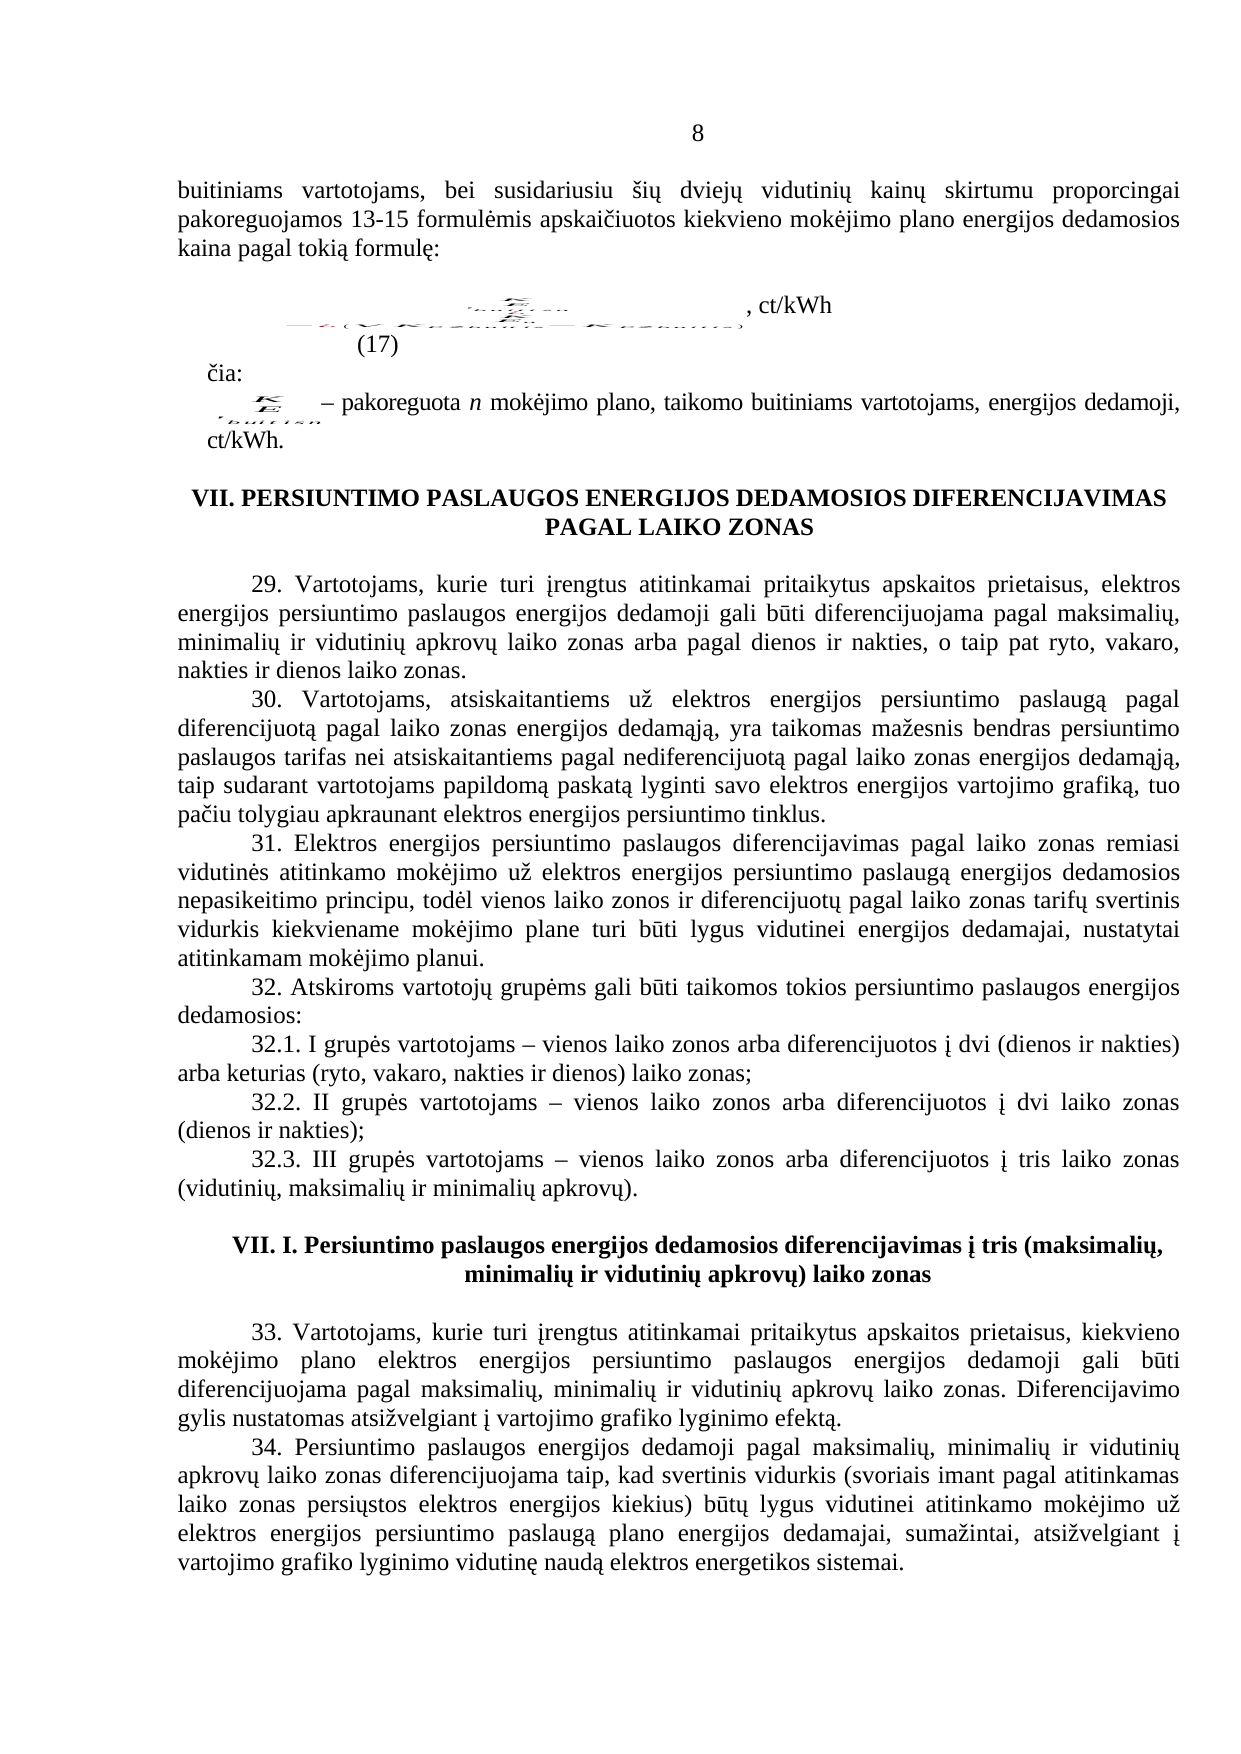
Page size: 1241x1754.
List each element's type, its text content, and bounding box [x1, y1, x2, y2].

text VII. PERSIUNTIMO PASLAUGOS ENERGIJOS DEDAMOSIOS DIFERENCIJAVIMAS PAGAL LAIKO ZONAS [177, 483, 1181, 540]
text 32.2. II grupės vartotojams – vienos laiko zonos arba diferencijuotos į dvi laiko zonas (dienos ir nakties); [177, 1087, 1181, 1144]
text 32.1. I grupės vartotojams – vienos laiko zonos arba diferencijuotos į dvi (dienos ir nakties) arba keturias (ryto, vakaro, nakties ir dienos) laiko zonas; [177, 1029, 1181, 1087]
text 32.3. III grupės vartotojams – vienos laiko zonos arba diferencijuotos į tris laiko zonas (vidutinių, maksimalių ir minimalių apkrovų). [177, 1144, 1181, 1202]
text VII. I. Persiuntimo paslaugos energijos dedamosios diferencijavimas į tris (maksimalių, minimalių ir vidutinių apkrovų) laiko zonas [214, 1230, 1181, 1288]
text čia: [207, 358, 1181, 387]
text 33. Vartotojams, kurie turi įrengtus atitinkamai pritaikytus apskaitos prietaisus, kiekvieno mokėjimo plano elektros energijos persiuntimo paslaugos energijos dedamoji gali būti diferencijuojama pagal maksimalių, minimalių ir vidutinių apkrovų laiko zonas. Diferencijavimo gylis nustatomas atsižvelgiant į vartojimo grafiko lyginimo efektą. [177, 1317, 1181, 1432]
text , ct/kWh (17) [282, 291, 1181, 358]
text 30. Vartotojams, atsiskaitantiems už elektros energijos persiuntimo paslaugą pagal diferencijuotą pagal laiko zonas energijos dedamąją, yra taikomas mažesnis bendras persiuntimo paslaugos tarifas nei atsiskaitantiems pagal nediferencijuotą pagal laiko zonas energijos dedamąją, taip sudarant vartotojams papildomą paskatą lyginti savo elektros energijos vartojimo grafiką, tuo pačiu tolygiau apkraunant elektros energijos persiuntimo tinklus. [177, 684, 1181, 828]
text 32. Atskiroms vartotojų grupėms gali būti taikomos tokios persiuntimo paslaugos energijos dedamosios: [177, 972, 1181, 1029]
text 34. Persiuntimo paslaugos energijos dedamoji pagal maksimalių, minimalių ir vidutinių apkrovų laiko zonas diferencijuojama taip, kad svertinis vidurkis (svoriais imant pagal atitinkamas laiko zonas persiųstos elektros energijos kiekius) būtų lygus vidutinei atitinkamo mokėjimo už elektros energijos persiuntimo paslaugą plano energijos dedamajai, sumažintai, atsižvelgiant į vartojimo grafiko lyginimo vidutinę naudą elektros energetikos sistemai. [177, 1432, 1181, 1575]
text 31. Elektros energijos persiuntimo paslaugos diferencijavimas pagal laiko zonas remiasi vidutinės atitinkamo mokėjimo už elektros energijos persiuntimo paslaugą energijos dedamosios nepasikeitimo principu, todėl vienos laiko zonos ir diferencijuotų pagal laiko zonas tarifų svertinis vidurkis kiekviename mokėjimo plane turi būti lygus vidutinei energijos dedamajai, nustatytai atitinkamam mokėjimo planui. [177, 828, 1181, 972]
text buitiniams vartotojams, bei susidariusiu šių dviejų vidutinių kainų skirtumu proporcingai pakoreguojamos 13-15 formulėmis apskaičiuotos kiekvieno mokėjimo plano energijos dedamosios kaina pagal tokią formulę: [177, 176, 1181, 262]
text – pakoreguota n mokėjimo plano, taikomo buitiniams vartotojams, energijos dedamoji, ct/kWh. [207, 387, 1181, 454]
text 29. Vartotojams, kurie turi įrengtus atitinkamai pritaikytus apskaitos prietaisus, elektros energijos persiuntimo paslaugos energijos dedamoji gali būti diferencijuojama pagal maksimalių, minimalių ir vidutinių apkrovų laiko zonas arba pagal dienos ir nakties, o taip pat ryto, vakaro, nakties ir dienos laiko zonas. [177, 569, 1181, 684]
